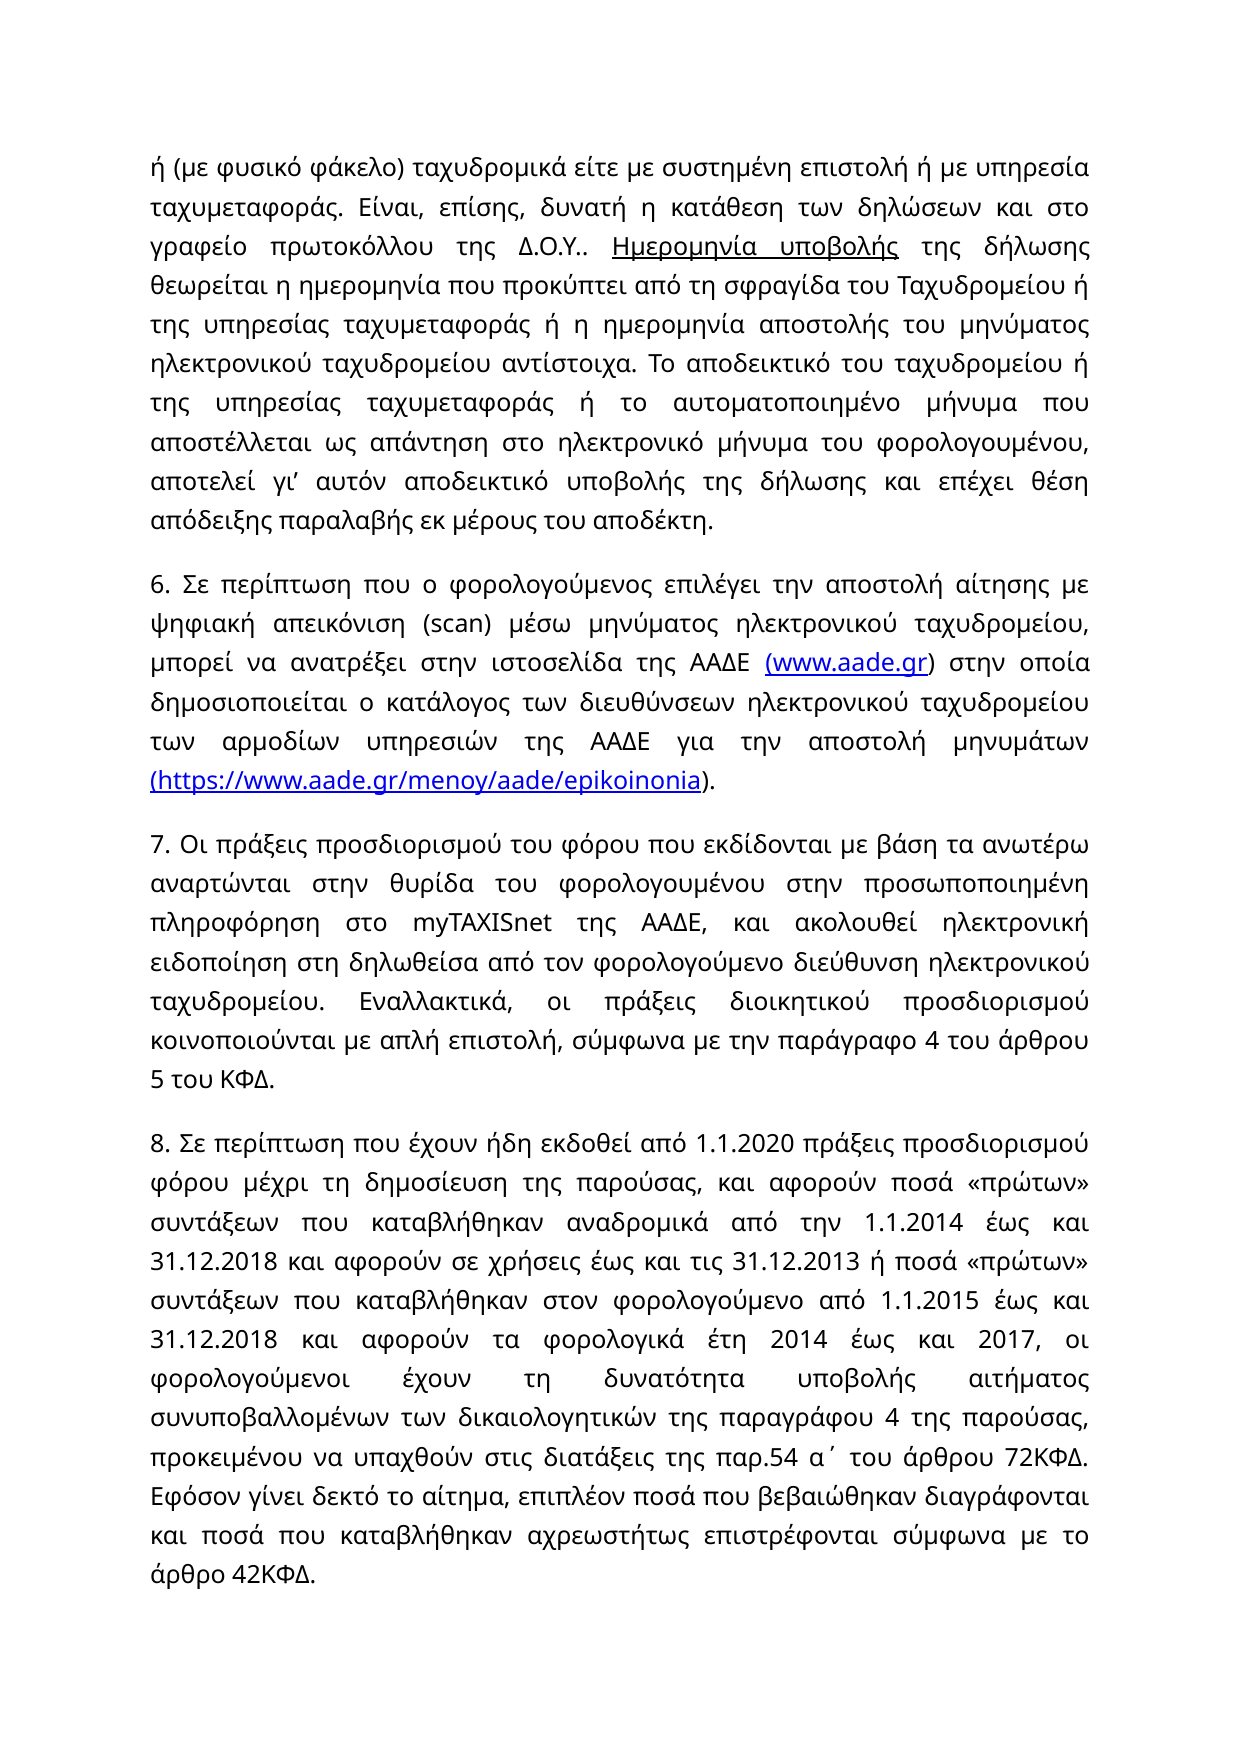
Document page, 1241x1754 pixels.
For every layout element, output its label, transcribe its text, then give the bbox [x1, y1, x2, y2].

text 6. Σε περίπτωση που ο φορολογούμενος επιλέγει την αποστολή αίτησης με ψηφιακή απεικόνιση (scan) μέσω μηνύματος ηλεκτρονικού ταχυδρομείου, μπορεί να ανατρέξει στην ιστοσελίδα της ΑΑΔΕ (www.aade.gr) στην οποία δημοσιοποιείται ο κατάλογος των διευθύνσεων ηλεκτρονικού ταχυδρομείου των αρμοδίων υπηρεσιών της ΑΑΔΕ για την αποστολή μηνυμάτων (https://www.aade.gr/menoy/aade/epikoinonia). [150, 567, 1090, 797]
text ή (με φυσικό φάκελο) ταχυδρομικά είτε με συστημένη επιστολή ή με υπηρεσία ταχυμεταφοράς. Είναι, επίσης, δυνατή η κατάθεση των δηλώσεων και στο γραφείο πρωτοκόλλου της Δ.Ο.Υ.. Ημερομηνία υποβολής της δήλωσης θεωρείται η ημερομηνία που προκύπτει από τη σφραγίδα του Ταχυδρομείου ή της υπηρεσίας ταχυμεταφοράς ή η ημερομηνία αποστολής του μηνύματος ηλεκτρονικού ταχυδρομείου αντίστοιχα. Το αποδεικτικό του ταχυδρομείου ή της υπηρεσίας ταχυμεταφοράς ή το αυτοματοποιημένο μήνυμα που αποστέλλεται ως απάντηση στο ηλεκτρονικό μήνυμα του φορολογουμένου, αποτελεί γι’ αυτόν αποδεικτικό υποβολής της δήλωσης και επέχει θέση απόδειξης παραλαβής εκ μέρους του αποδέκτη. [150, 150, 1090, 537]
text 7. Οι πράξεις προσδιορισμού του φόρου που εκδίδονται με βάση τα ανωτέρω αναρτώνται στην θυρίδα του φορολογουμένου στην προσωποποιημένη πληροφόρηση στο myTAXISnet της ΑΑΔΕ, και ακολουθεί ηλεκτρονική ειδοποίηση στη δηλωθείσα από τον φορολογούμενο διεύθυνση ηλεκτρονικού ταχυδρομείου. Εναλλακτικά, οι πράξεις διοικητικού προσδιορισμού κοινοποιούνται με απλή επιστολή, σύμφωνα με την παράγραφο 4 του άρθρου 5 του ΚΦΔ. [150, 827, 1090, 1096]
text 8. Σε περίπτωση που έχουν ήδη εκδοθεί από 1.1.2020 πράξεις προσδιορισμού φόρου μέχρι τη δημοσίευση της παρούσας, και αφορούν ποσά «πρώτων» συντάξεων που καταβλήθηκαν αναδρομικά από την 1.1.2014 έως και 31.12.2018 και αφορούν σε χρήσεις έως και τις 31.12.2013 ή ποσά «πρώτων» συντάξεων που καταβλήθηκαν στον φορολογούμενο από 1.1.2015 έως και 31.12.2018 και αφορούν τα φορολογικά έτη 2014 έως και 2017, οι φορολογούμενοι έχουν τη δυνατότητα υποβολής αιτήματος συνυποβαλλομένων των δικαιολογητικών της παραγράφου 4 της παρούσας, προκειμένου να υπαχθούν στις διατάξεις της παρ.54 α΄ του άρθρου 72ΚΦΔ. Εφόσον γίνει δεκτό το αίτημα, επιπλέον ποσά που βεβαιώθηκαν διαγράφονται και ποσά που καταβλήθηκαν αχρεωστήτως επιστρέφονται σύμφωνα με το άρθρο 42ΚΦΔ. [150, 1126, 1090, 1591]
